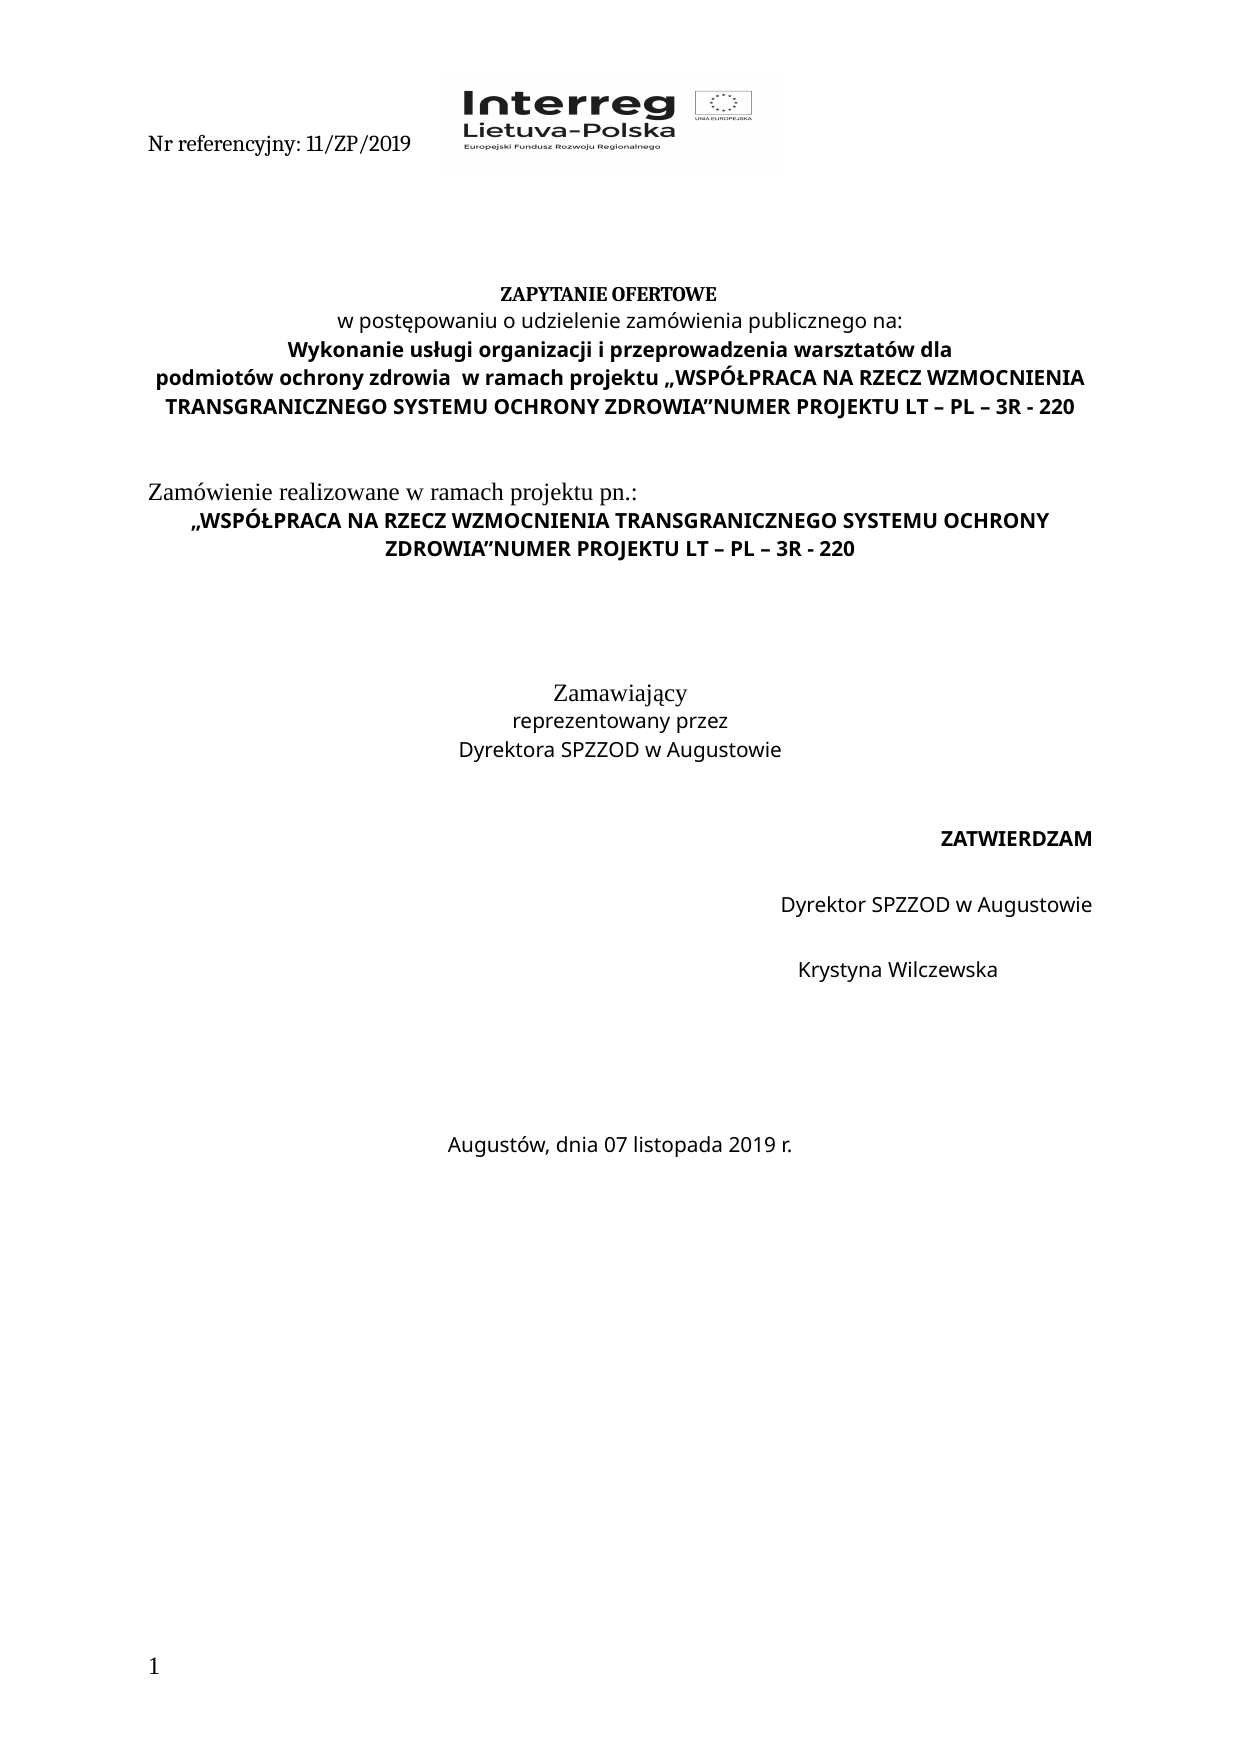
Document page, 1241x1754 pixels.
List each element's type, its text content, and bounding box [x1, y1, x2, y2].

text w postępowaniu o udzielenie zamówienia publicznego na: [148, 307, 1093, 335]
text Zamówienie realizowane w ramach projektu pn.: [148, 477, 1093, 506]
text Augustów, dnia 07 listopada 2019 r. [148, 1130, 1093, 1158]
text Dyrektor SPZZOD w Augustowie [148, 890, 1093, 918]
text „WSPÓŁPRACA NA RZECZ WZMOCNIENIA TRANSGRANICZNEGO SYSTEMU OCHRONY ZDROWIA”NUMER PROJEKTU LT – PL – 3R - 220 [148, 506, 1093, 563]
text Krystyna Wilczewska [148, 955, 1093, 983]
text Zamawiający [148, 678, 1093, 707]
text Dyrektora SPZZOD w Augustowie [148, 735, 1093, 763]
table_header ZAPYTANIE OFERTOWE [136, 283, 1081, 307]
picture [436, 73, 780, 177]
text reprezentowany przez [148, 707, 1093, 735]
text Wykonanie usługi organizacji i przeprowadzenia warsztatów dla [148, 335, 1093, 363]
text podmiotów ochrony zdrowia w ramach projektu „WSPÓŁPRACA NA RZECZ WZMOCNIENIA TRANSGRANICZNEGO SYSTEMU OCHRONY ZDROWIA”NUMER PROJEKTU LT – PL – 3R - 220 [148, 363, 1093, 420]
text ZATWIERDZAM [148, 824, 1093, 853]
